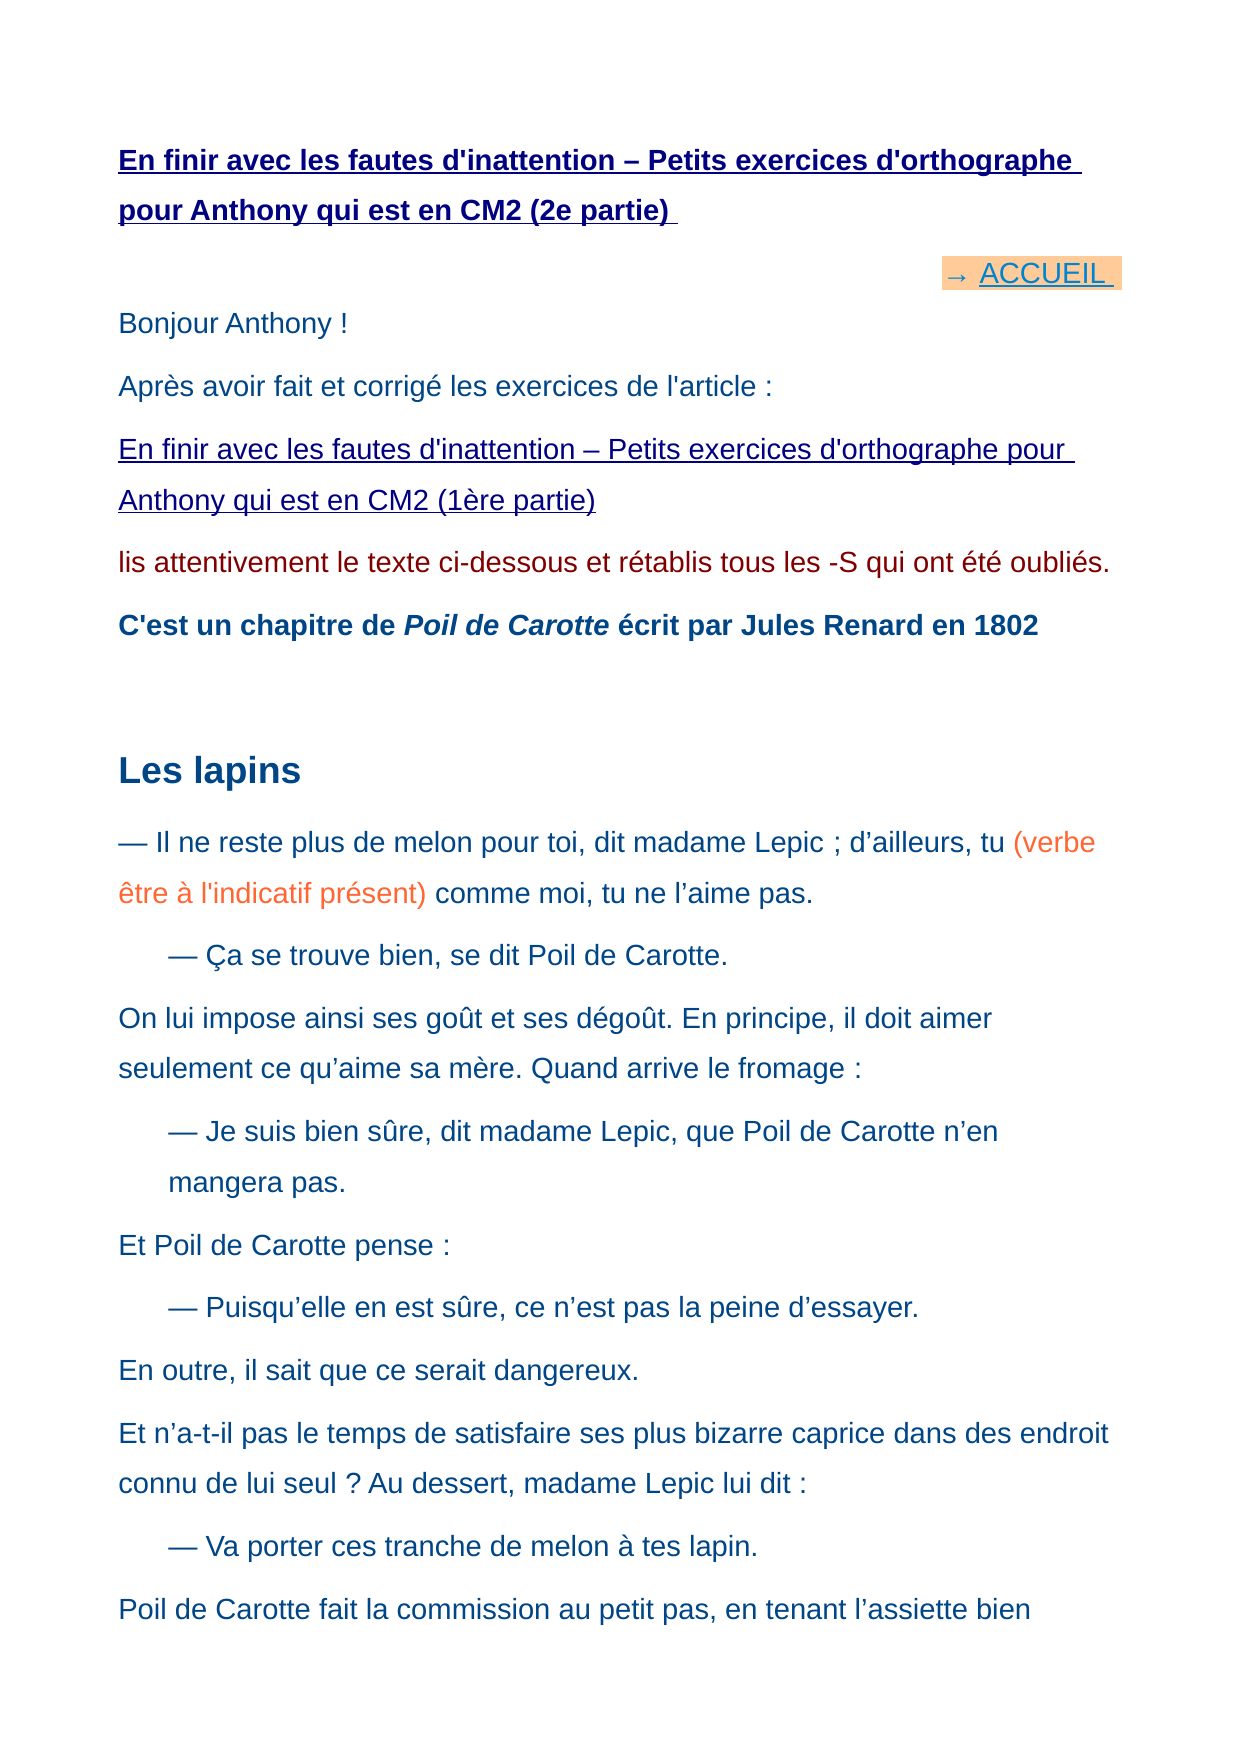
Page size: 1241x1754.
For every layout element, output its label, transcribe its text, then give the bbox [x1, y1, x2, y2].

text — Je suis bien sûre, dit madame Lepic, que Poil de Carotte n’en mangera pas. [168, 1114, 1122, 1198]
text Et Poil de Carotte pense : [118, 1227, 1122, 1261]
text — Ça se trouve bien, se dit Poil de Carotte. [168, 938, 1122, 972]
subtitle En finir avec les fautes d'inattention – Petits exercices d'orthographe pour Anthony qui est en CM2 (2e partie) [118, 143, 1122, 227]
text En outre, il sait que ce serait dangereux. [118, 1353, 1122, 1387]
text On lui impose ainsi ses goût et ses dégoût. En principe, il doit aimer seulement ce qu’aime sa mère. Quand arrive le fromage : [118, 1001, 1122, 1085]
text — Va porter ces tranche de melon à tes lapin. [168, 1529, 1122, 1563]
text Et n’a-t-il pas le temps de satisfaire ses plus bizarre caprice dans des endroit connu de lui seul ? Au dessert, madame Lepic lui dit : [118, 1416, 1122, 1500]
text → ACCUEIL [118, 256, 1122, 290]
text C'est un chapitre de Poil de Carotte écrit par Jules Renard en 1802 [118, 608, 1122, 642]
text — Il ne reste plus de melon pour toi, dit madame Lepic ; d’ailleurs, tu (verbe être à l'indicatif présent) comme moi, tu ne l’aime pas. [118, 825, 1122, 909]
text Poil de Carotte fait la commission au petit pas, en tenant l’assiette bien [118, 1592, 1122, 1625]
text Les lapins [118, 748, 1122, 791]
text En finir avec les fautes d'inattention – Petits exercices d'orthographe pour Anthony qui est en CM2 (1ère partie) [118, 432, 1122, 516]
text — Puisqu’elle en est sûre, ce n’est pas la peine d’essayer. [168, 1290, 1122, 1324]
text lis attentivement le texte ci-dessous et rétablis tous les -S qui ont été oubliés. [118, 545, 1122, 579]
text Après avoir fait et corrigé les exercices de l'article : [118, 369, 1122, 403]
text Bonjour Anthony ! [118, 307, 1122, 340]
